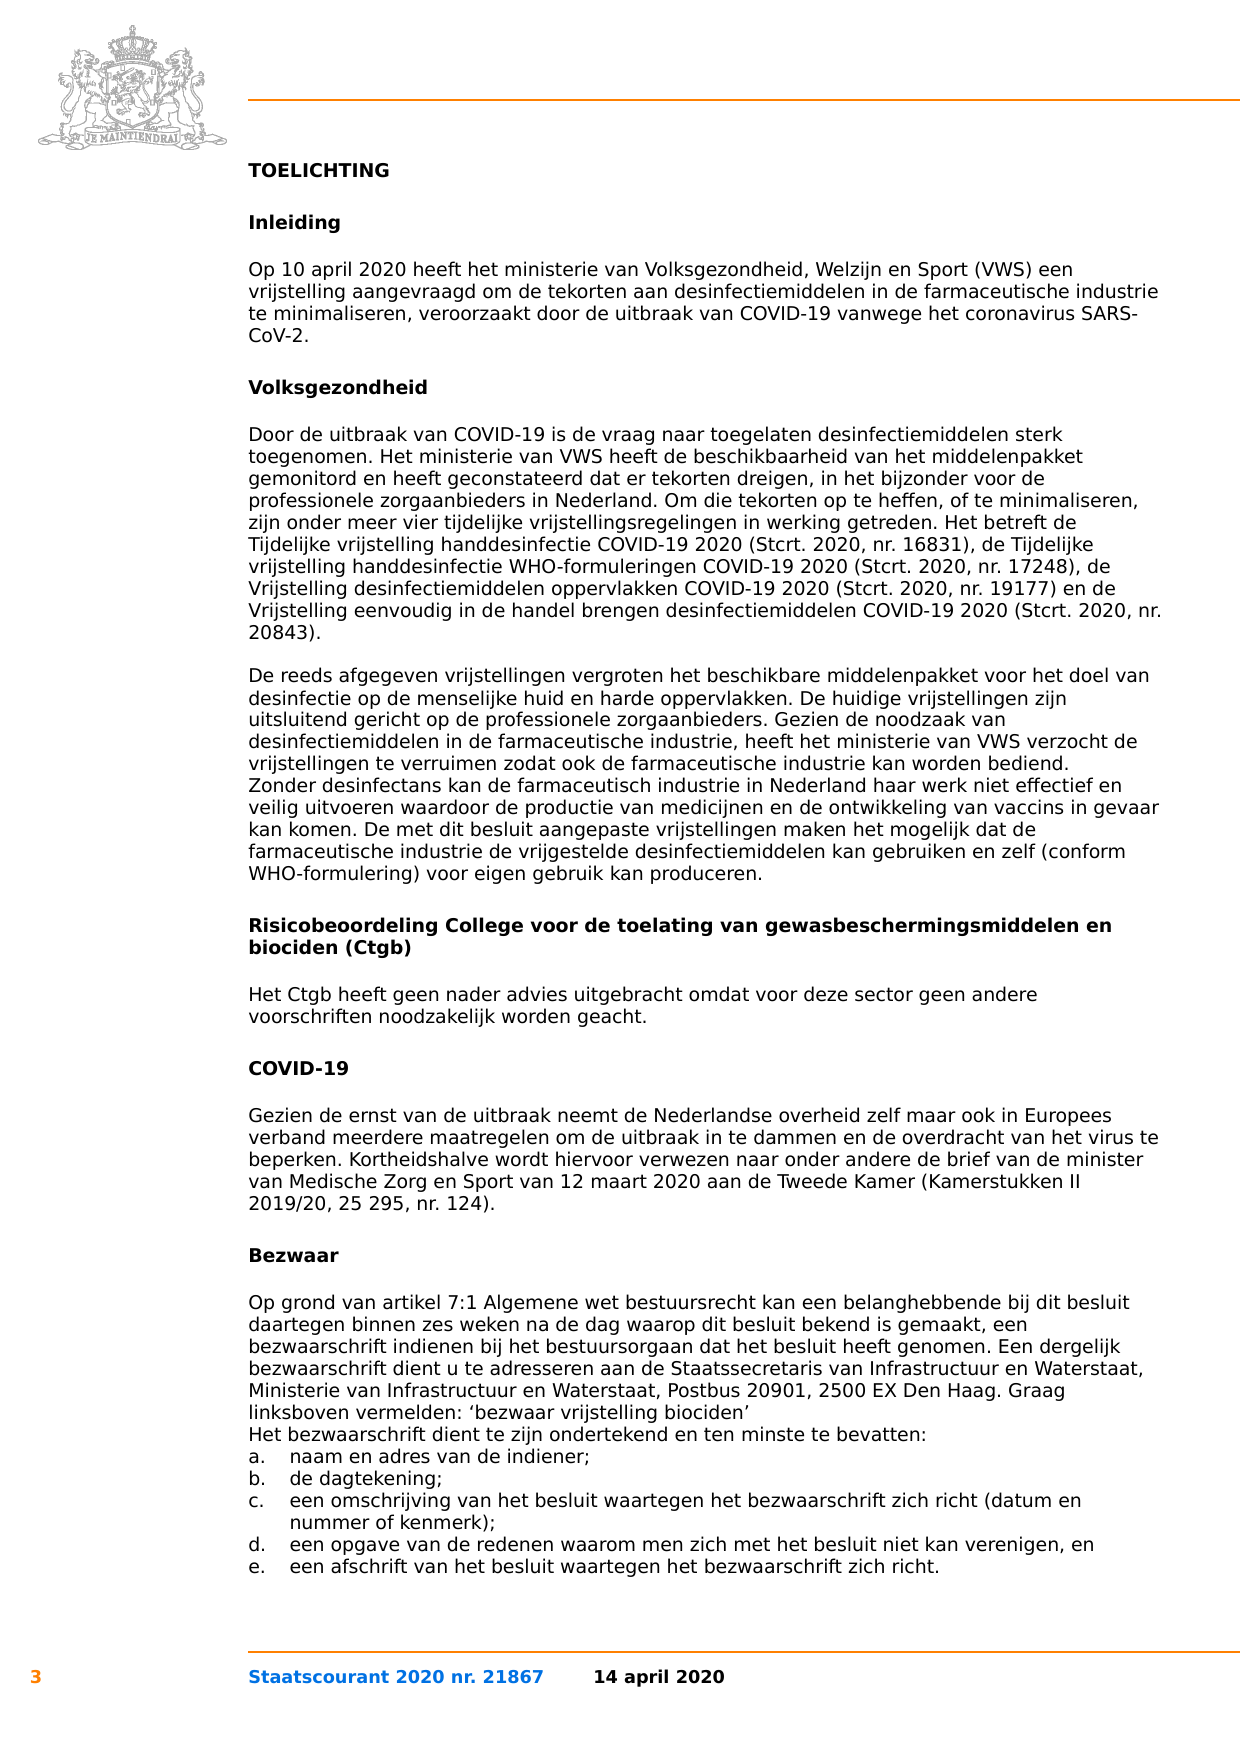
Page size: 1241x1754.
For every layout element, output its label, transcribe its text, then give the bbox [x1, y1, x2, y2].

subtitle Volksgezondheid [248, 377, 1163, 399]
subtitle COVID-19 [248, 1058, 1163, 1080]
text Zonder desinfectans kan de farmaceutisch industrie in Nederland haar werk niet effectief en veilig uitvoeren waardoor de productie van medicijnen en de ontwikkeling van vaccins in gevaar kan komen. De met dit besluit aangepaste vrijstellingen maken het mogelijk dat de farmaceutische industrie de vrijgestelde desinfectiemiddelen kan gebruiken en zelf (conform WHO-formulering) voor eigen gebruik kan produceren. [248, 775, 1163, 885]
subtitle Bezwaar [248, 1245, 1163, 1267]
subtitle TOELICHTING [248, 160, 1163, 182]
text b. de dagtekening; [248, 1468, 1163, 1490]
text d. een opgave van de redenen waarom men zich met het besluit niet kan verenigen, en [248, 1534, 1163, 1556]
text Het bezwaarschrift dient te zijn ondertekend en ten minste te bevatten: [248, 1424, 1163, 1446]
subtitle Risicobeoordeling College voor de toelating van gewasbeschermingsmiddelen en biociden (Ctgb) [248, 915, 1163, 959]
text Op 10 april 2020 heeft het ministerie van Volksgezondheid, Welzijn en Sport (VWS) een vrijstelling aangevraagd om de tekorten aan desinfectiemiddelen in de farmaceutische industrie te minimaliseren, veroorzaakt door de uitbraak van COVID-19 vanwege het coronavirus SARS-CoV-2. [248, 259, 1163, 347]
text Op grond van artikel 7:1 Algemene wet bestuursrecht kan een belanghebbende bij dit besluit daartegen binnen zes weken na de dag waarop dit besluit bekend is gemaakt, een bezwaarschrift indienen bij het bestuursorgaan dat het besluit heeft genomen. Een dergelijk bezwaarschrift dient u te adresseren aan de Staatssecretaris van Infrastructuur en Waterstaat, Ministerie van Infrastructuur en Waterstaat, Postbus 20901, 2500 EX Den Haag. Graag linksboven vermelden: ‘bezwaar vrijstelling biociden’ [248, 1292, 1163, 1424]
subtitle Inleiding [248, 212, 1163, 234]
text Door de uitbraak van COVID-19 is de vraag naar toegelaten desinfectiemiddelen sterk toegenomen. Het ministerie van VWS heeft de beschikbaarheid van het middelenpakket gemonitord en heeft geconstateerd dat er tekorten dreigen, in het bijzonder voor de professionele zorgaanbieders in Nederland. Om die tekorten op te heffen, of te minimaliseren, zijn onder meer vier tijdelijke vrijstellingsregelingen in werking getreden. Het betreft de Tijdelijke vrijstelling handdesinfectie COVID-19 2020 (Stcrt. 2020, nr. 16831), de Tijdelijke vrijstelling handdesinfectie WHO-formuleringen COVID-19 2020 (Stcrt. 2020, nr. 17248), de Vrijstelling desinfectiemiddelen oppervlakken COVID-19 2020 (Stcrt. 2020, nr. 19177) en de Vrijstelling eenvoudig in de handel brengen desinfectiemiddelen COVID-19 2020 (Stcrt. 2020, nr. 20843). [248, 424, 1163, 643]
text Gezien de ernst van de uitbraak neemt de Nederlandse overheid zelf maar ook in Europees verband meerdere maatregelen om de uitbraak in te dammen en de overdracht van het virus te beperken. Kortheidshalve wordt hiervoor verwezen naar onder andere de brief van de minister van Medische Zorg en Sport van 12 maart 2020 aan de Tweede Kamer (Kamerstukken II 2019/20, 25 295, nr. 124). [248, 1105, 1163, 1215]
text e. een afschrift van het besluit waartegen het bezwaarschrift zich richt. [248, 1556, 1163, 1578]
text c. een omschrijving van het besluit waartegen het bezwaarschrift zich richt (datum en nummer of kenmerk); [248, 1490, 1163, 1534]
text De reeds afgegeven vrijstellingen vergroten het beschikbare middelenpakket voor het doel van desinfectie op de menselijke huid en harde oppervlakken. De huidige vrijstellingen zijn uitsluitend gericht op de professionele zorgaanbieders. Gezien de noodzaak van desinfectiemiddelen in de farmaceutische industrie, heeft het ministerie van VWS verzocht de vrijstellingen te verruimen zodat ook de farmaceutische industrie kan worden bediend. [248, 665, 1163, 775]
text a. naam en adres van de indiener; [248, 1446, 1163, 1468]
text Het Ctgb heeft geen nader advies uitgebracht omdat voor deze sector geen andere voorschriften noodzakelijk worden geacht. [248, 984, 1163, 1028]
picture [38, 25, 227, 150]
